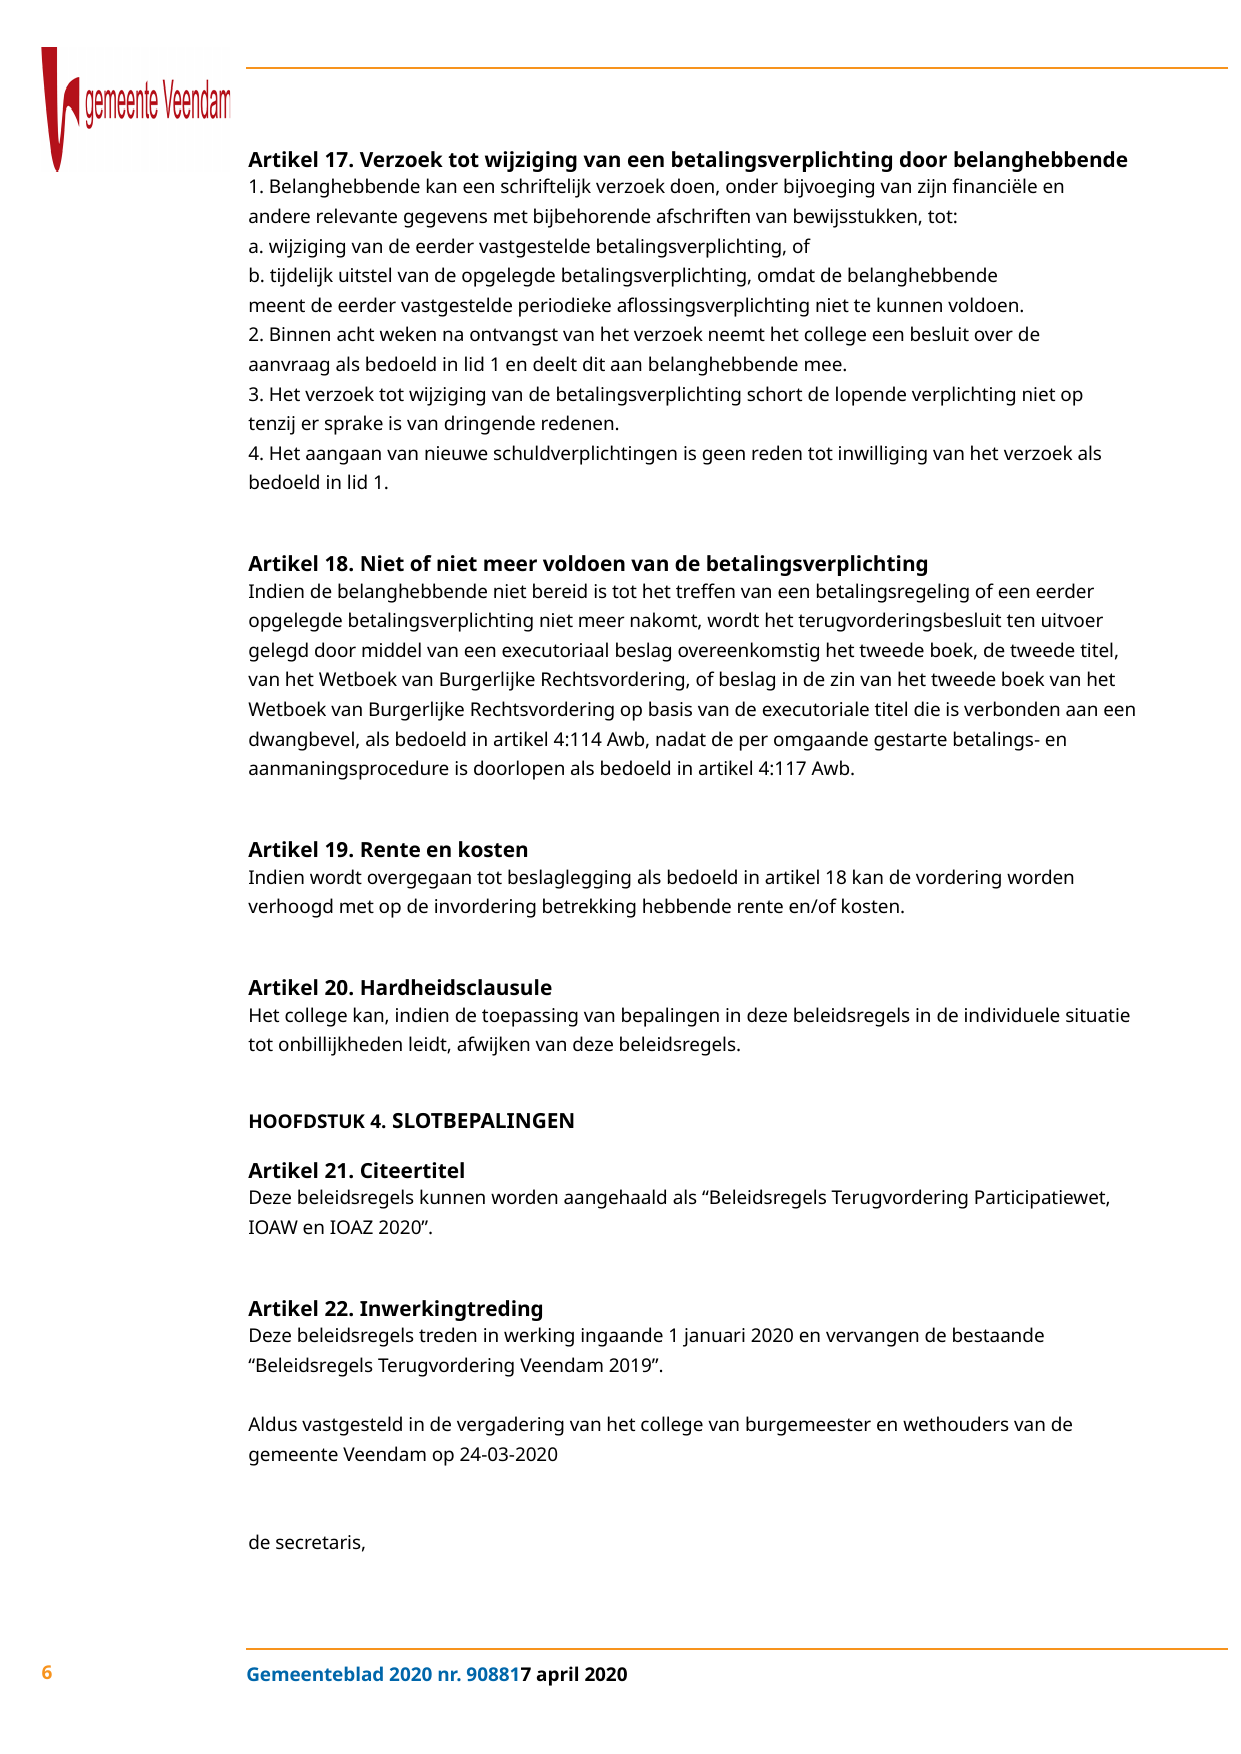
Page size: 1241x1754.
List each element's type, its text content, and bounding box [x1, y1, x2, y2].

text b. tijdelijk uitstel van de opgelegde betalingsverplichting, omdat de belanghebbende [248, 262, 1152, 288]
text Indien wordt overgegaan tot beslaglegging als bedoeld in artikel 18 kan de vordering worden verhoogd met op de invordering betrekking hebbende rente en/of kosten. [248, 864, 1152, 919]
picture [41, 47, 231, 172]
text 3. Het verzoek tot wijziging van de betalingsverplichting schort de lopende verplichting niet op [248, 381, 1152, 406]
text Aldus vastgesteld in de vergadering van het college van burgemeester en wethouders van de gemeente Veendam op 24-03-2020 [248, 1411, 1152, 1466]
text aanvraag als bedoeld in lid 1 en deelt dit aan belanghebbende mee. [248, 351, 1152, 377]
text 1. Belanghebbende kan een schriftelijk verzoek doen, onder bijvoeging van zijn financiële en [248, 174, 1152, 199]
text 4. Het aangaan van nieuwe schuldverplichtingen is geen reden tot inwilliging van het verzoek als bedoeld in lid 1. [248, 440, 1152, 495]
text 2. Binnen acht weken na ontvangst van het verzoek neemt het college een besluit over de [248, 322, 1152, 347]
text a. wijziging van de eerder vastgestelde betalingsverplichting, of [248, 233, 1152, 258]
text Indien de belanghebbende niet bereid is tot het treffen van een betalingsregeling of een eerder opgelegde betalingsverplichting niet meer nakomt, wordt het terugvorderingsbesluit ten uitvoer gelegd door middel van een executoriaal beslag overeenkomstig het tweede boek, de tweede titel, van het Wetboek van Burgerlijke Rechtsvordering, of beslag in de zin van het tweede boek van het Wetboek van Burgerlijke Rechtsvordering op basis van de executoriale titel die is verbonden aan een dwangbevel, als bedoeld in artikel 4:114 Awb, nadat de per omgaande gestarte betalings- en aanmaningsprocedure is doorlopen als bedoeld in artikel 4:117 Awb. [248, 578, 1152, 781]
text Artikel 18. Niet of niet meer voldoen van de betalingsverplichting [248, 549, 1152, 578]
text HOOFDSTUK 4. SLOTBEPALINGEN [248, 1107, 1152, 1135]
text Artikel 22. Inwerkingtreding [248, 1294, 1152, 1322]
text tenzij er sprake is van dringende redenen. [248, 410, 1152, 436]
text andere relevante gegevens met bijbehorende afschriften van bewijsstukken, tot: [248, 203, 1152, 229]
text Artikel 20. Hardheidsclausule [248, 973, 1152, 1002]
text Deze beleidsregels treden in werking ingaande 1 januari 2020 en vervangen de bestaande “Beleidsregels Terugvordering Veendam 2019”. [248, 1322, 1152, 1378]
text Artikel 19. Rente en kosten [248, 835, 1152, 864]
text Artikel 17. Verzoek tot wijziging van een betalingsverplichting door belanghebbende [248, 145, 1152, 174]
text Het college kan, indien de toepassing van bepalingen in deze beleidsregels in de individuele situatie tot onbillijkheden leidt, afwijken van deze beleidsregels. [248, 1002, 1152, 1057]
text Artikel 21. Citeertitel [248, 1156, 1152, 1184]
text meent de eerder vastgestelde periodieke aflossingsverplichting niet te kunnen voldoen. [248, 292, 1152, 318]
text de secretaris, [248, 1529, 1152, 1555]
text Deze beleidsregels kunnen worden aangehaald als “Beleidsregels Terugvordering Participatiewet, IOAW en IOAZ 2020”. [248, 1184, 1152, 1240]
